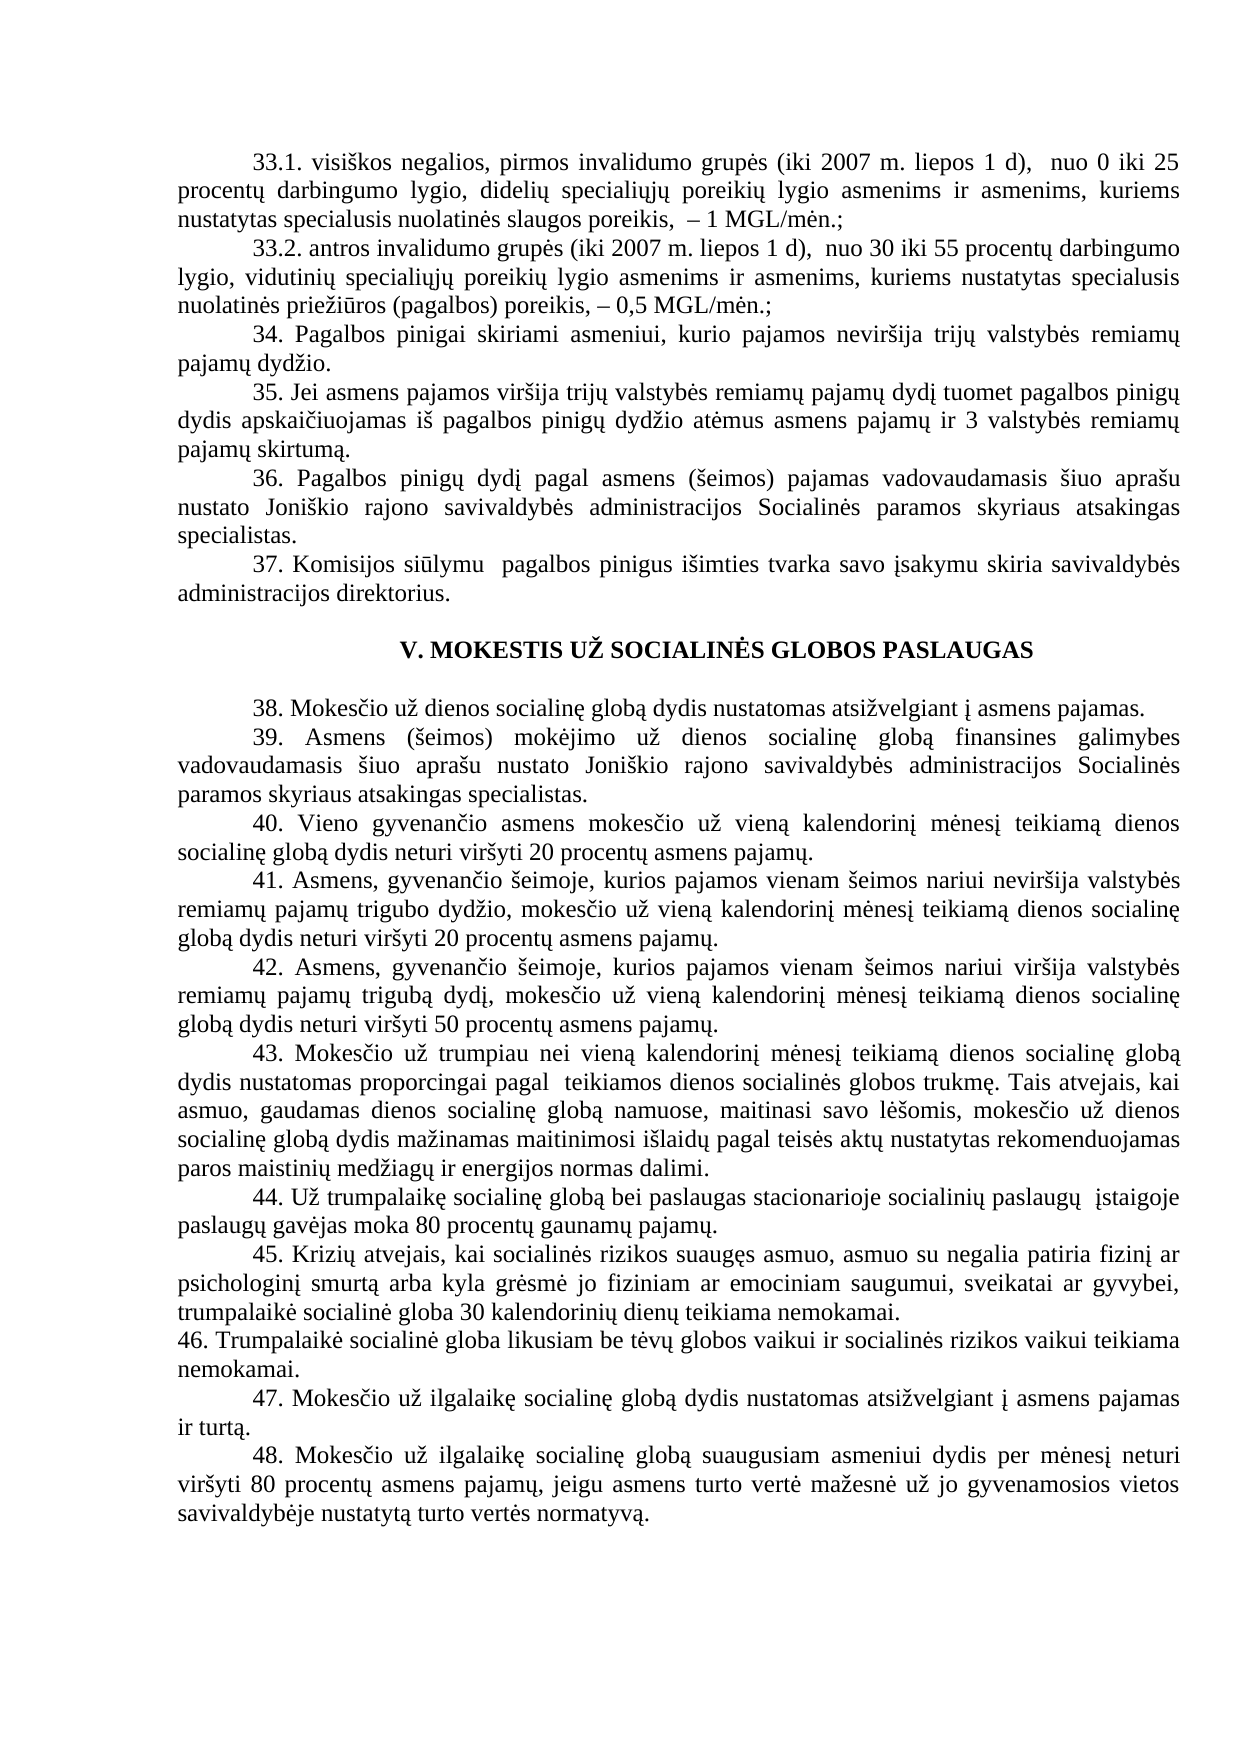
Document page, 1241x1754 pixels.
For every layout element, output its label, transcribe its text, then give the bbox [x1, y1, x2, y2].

text 48. Mokesčio už ilgalaikę socialinę globą suaugusiam asmeniui dydis per mėnesį neturi viršyti 80 procentų asmens pajamų, jeigu asmens turto vertė mažesnė už jo gyvenamosios vietos savivaldybėje nustatytą turto vertės normatyvą. [177, 1441, 1181, 1527]
text 36. Pagalbos pinigų dydį pagal asmens (šeimos) pajamas vadovaudamasis šiuo aprašu nustato Joniškio rajono savivaldybės administracijos Socialinės paramos skyriaus atsakingas specialistas. [177, 463, 1181, 549]
text 33.2. antros invalidumo grupės (iki 2007 m. liepos 1 d), nuo 30 iki 55 procentų darbingumo lygio, vidutinių specialiųjų poreikių lygio asmenims ir asmenims, kuriems nustatytas specialusis nuolatinės priežiūros (pagalbos) poreikis, – 0,5 MGL/mėn.; [177, 233, 1181, 319]
text 44. Už trumpalaikę socialinę globą bei paslaugas stacionarioje socialinių paslaugų įstaigoje paslaugų gavėjas moka 80 procentų gaunamų pajamų. [177, 1182, 1181, 1239]
text 37. Komisijos siūlymu pagalbos pinigus išimties tvarka savo įsakymu skiria savivaldybės administracijos direktorius. [177, 549, 1181, 607]
text 46. Trumpalaikė socialinė globa likusiam be tėvų globos vaikui ir socialinės rizikos vaikui teikiama nemokamai. [177, 1326, 1181, 1383]
text 47. Mokesčio už ilgalaikę socialinę globą dydis nustatomas atsižvelgiant į asmens pajamas ir turtą. [177, 1383, 1181, 1441]
text 38. Mokesčio už dienos socialinę globą dydis nustatomas atsižvelgiant į asmens pajamas. [177, 693, 1181, 722]
text 35. Jei asmens pajamos viršija trijų valstybės remiamų pajamų dydį tuomet pagalbos pinigų dydis apskaičiuojamas iš pagalbos pinigų dydžio atėmus asmens pajamų ir 3 valstybės remiamų pajamų skirtumą. [177, 377, 1181, 463]
text 45. Krizių atvejais, kai socialinės rizikos suaugęs asmuo, asmuo su negalia patiria fizinį ar psichologinį smurtą arba kyla grėsmė jo fiziniam ar emociniam saugumui, sveikatai ar gyvybei, trumpalaikė socialinė globa 30 kalendorinių dienų teikiama nemokamai. [177, 1239, 1181, 1326]
text 39. Asmens (šeimos) mokėjimo už dienos socialinę globą finansines galimybes vadovaudamasis šiuo aprašu nustato Joniškio rajono savivaldybės administracijos Socialinės paramos skyriaus atsakingas specialistas. [177, 722, 1181, 808]
text 43. Mokesčio už trumpiau nei vieną kalendorinį mėnesį teikiamą dienos socialinę globą dydis nustatomas proporcingai pagal teikiamos dienos socialinės globos trukmę. Tais atvejais, kai asmuo, gaudamas dienos socialinę globą namuose, maitinasi savo lėšomis, mokesčio už dienos socialinę globą dydis mažinamas maitinimosi išlaidų pagal teisės aktų nustatytas rekomenduojamas paros maistinių medžiagų ir energijos normas dalimi. [177, 1038, 1181, 1182]
text V. MOKESTIS UŽ SOCIALINĖS GLOBOS PASLAUGAS [177, 636, 1181, 664]
text 40. Vieno gyvenančio asmens mokesčio už vieną kalendorinį mėnesį teikiamą dienos socialinę globą dydis neturi viršyti 20 procentų asmens pajamų. [177, 808, 1181, 866]
text 33.1. visiškos negalios, pirmos invalidumo grupės (iki 2007 m. liepos 1 d), nuo 0 iki 25 procentų darbingumo lygio, didelių specialiųjų poreikių lygio asmenims ir asmenims, kuriems nustatytas specialusis nuolatinės slaugos poreikis, – 1 MGL/mėn.; [177, 147, 1181, 233]
text 42. Asmens, gyvenančio šeimoje, kurios pajamos vienam šeimos nariui viršija valstybės remiamų pajamų trigubą dydį, mokesčio už vieną kalendorinį mėnesį teikiamą dienos socialinę globą dydis neturi viršyti 50 procentų asmens pajamų. [177, 952, 1181, 1038]
text 34. Pagalbos pinigai skiriami asmeniui, kurio pajamos neviršija trijų valstybės remiamų pajamų dydžio. [177, 319, 1181, 377]
text 41. Asmens, gyvenančio šeimoje, kurios pajamos vienam šeimos nariui neviršija valstybės remiamų pajamų trigubo dydžio, mokesčio už vieną kalendorinį mėnesį teikiamą dienos socialinę globą dydis neturi viršyti 20 procentų asmens pajamų. [177, 866, 1181, 952]
